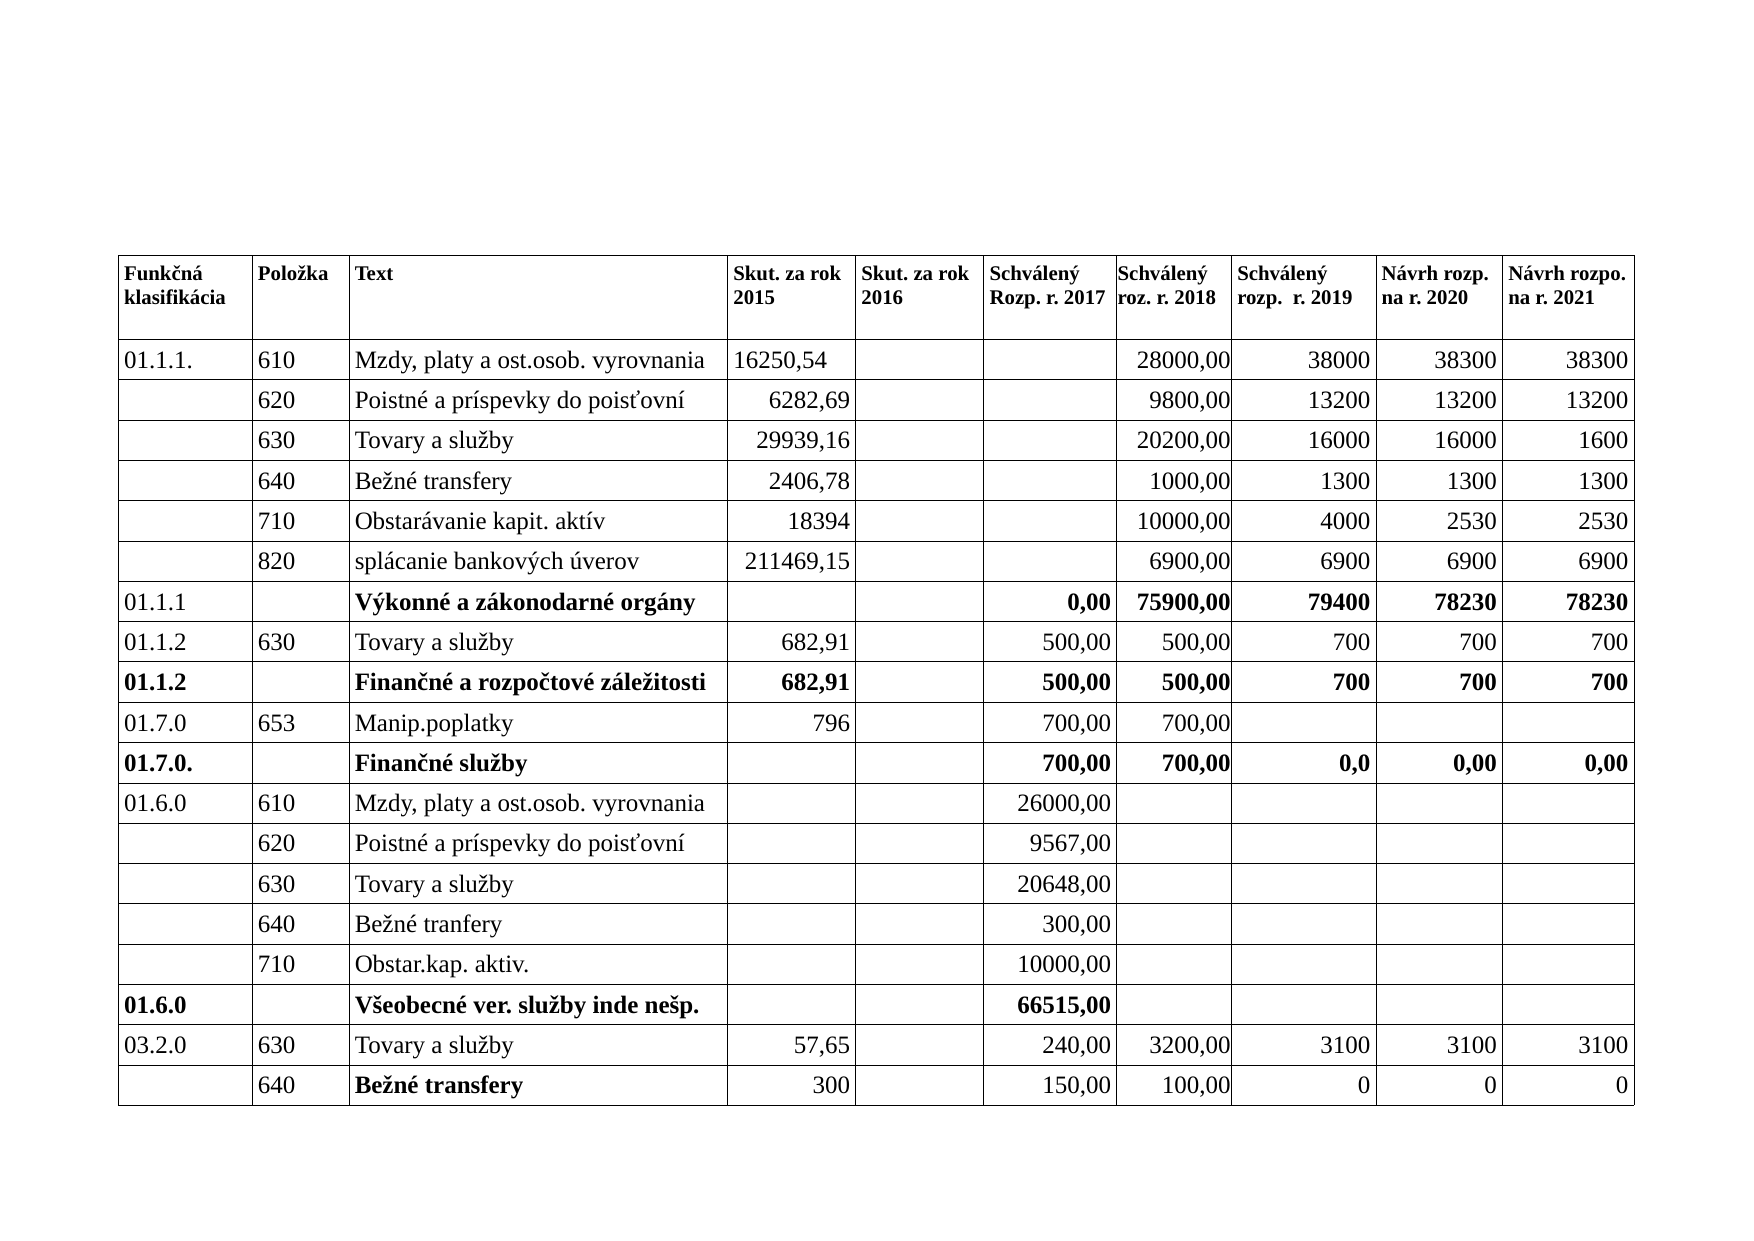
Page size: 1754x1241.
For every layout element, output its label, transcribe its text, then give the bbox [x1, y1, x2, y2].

table_cell [1377, 945, 1502, 984]
table_cell [856, 582, 983, 621]
table_cell 796 [728, 703, 855, 742]
table_cell 01.1.2 [119, 622, 252, 661]
table_cell 500,00 [984, 662, 1116, 702]
table_cell [119, 945, 252, 984]
table_cell [856, 340, 983, 379]
table_cell 610 [253, 340, 349, 379]
table_cell [119, 864, 252, 903]
table_cell 20200,00 [1117, 421, 1231, 460]
table_cell 0 [1232, 1066, 1376, 1105]
table_cell 0 [1377, 1066, 1502, 1105]
table_cell 500,00 [1117, 622, 1231, 661]
table_cell Bežné transfery [350, 461, 727, 500]
table_cell [728, 582, 855, 621]
table_cell Obstarávanie kapit. aktív [350, 501, 727, 541]
table_cell [984, 542, 1116, 581]
table_cell 1300 [1232, 461, 1376, 500]
table_cell [1377, 985, 1502, 1024]
table_cell 700,00 [984, 703, 1116, 742]
table_cell [1377, 824, 1502, 863]
table_cell [856, 904, 983, 944]
table_cell [856, 622, 983, 661]
table_cell [253, 662, 349, 702]
table_cell 640 [253, 904, 349, 944]
table_cell 6900 [1232, 542, 1376, 581]
table_cell [1232, 864, 1376, 903]
table_cell [1232, 824, 1376, 863]
table_cell [1377, 864, 1502, 903]
table_cell 0,00 [1377, 743, 1502, 782]
table_cell splácanie bankových úverov [350, 542, 727, 581]
table_cell [119, 461, 252, 500]
table_cell [984, 501, 1116, 541]
table_cell [1117, 864, 1231, 903]
table_cell Manip.poplatky [350, 703, 727, 742]
table_cell 1600 [1503, 421, 1634, 460]
table_cell 66515,00 [984, 985, 1116, 1024]
table_cell Tovary a služby [350, 864, 727, 903]
table_cell 700 [1232, 622, 1376, 661]
table_cell 9800,00 [1117, 380, 1231, 419]
table_cell 300 [728, 1066, 855, 1105]
table_cell [856, 864, 983, 903]
table_cell 820 [253, 542, 349, 581]
table_cell 6282,69 [728, 380, 855, 419]
table_cell Finančné služby [350, 743, 727, 782]
table_cell [856, 743, 983, 782]
table_cell [856, 662, 983, 702]
table_cell [1503, 703, 1634, 742]
table_cell [1232, 945, 1376, 984]
table_cell 16000 [1232, 421, 1376, 460]
table_cell [119, 824, 252, 863]
table_cell [856, 501, 983, 541]
table_cell [984, 461, 1116, 500]
table_cell 57,65 [728, 1025, 855, 1064]
table_cell 01.7.0. [119, 743, 252, 782]
table_cell 700,00 [1117, 743, 1231, 782]
table_cell 13200 [1503, 380, 1634, 419]
table_cell Bežné transfery [350, 1066, 727, 1105]
table_cell 630 [253, 622, 349, 661]
table_cell 3200,00 [1117, 1025, 1231, 1064]
table_cell 38300 [1377, 340, 1502, 379]
table_cell 78230 [1377, 582, 1502, 621]
table_cell 700 [1377, 662, 1502, 702]
table_cell 2530 [1377, 501, 1502, 541]
table_cell 10000,00 [984, 945, 1116, 984]
table_header Návrh rozpo. na r. 2021 [1503, 256, 1634, 339]
table_cell [856, 703, 983, 742]
table_cell [1377, 784, 1502, 823]
table_cell [119, 501, 252, 541]
table_cell 1300 [1377, 461, 1502, 500]
table_cell 78230 [1503, 582, 1634, 621]
table_cell 13200 [1377, 380, 1502, 419]
table_header Schválený roz. r. 2018 [1117, 256, 1231, 339]
table_cell [728, 784, 855, 823]
table_cell 700 [1503, 622, 1634, 661]
table_cell [728, 824, 855, 863]
table_cell 01.7.0 [119, 703, 252, 742]
table_cell 700 [1503, 662, 1634, 702]
table_cell [1232, 784, 1376, 823]
table_cell Finančné a rozpočtové záležitosti [350, 662, 727, 702]
table_cell [1503, 904, 1634, 944]
table_cell [1503, 985, 1634, 1024]
table_cell 0,00 [984, 582, 1116, 621]
table_cell 2406,78 [728, 461, 855, 500]
table_cell 100,00 [1117, 1066, 1231, 1105]
table_cell 16000 [1377, 421, 1502, 460]
table_cell 620 [253, 380, 349, 419]
table_cell 10000,00 [1117, 501, 1231, 541]
table_cell 01.6.0 [119, 784, 252, 823]
table_cell 700 [1377, 622, 1502, 661]
table_cell 630 [253, 421, 349, 460]
table_cell [119, 1066, 252, 1105]
table_cell [119, 421, 252, 460]
table_cell 640 [253, 461, 349, 500]
table_cell 610 [253, 784, 349, 823]
table_cell [1503, 864, 1634, 903]
table_cell [1503, 784, 1634, 823]
table_cell 500,00 [1117, 662, 1231, 702]
table_cell 03.2.0 [119, 1025, 252, 1064]
table_cell 3100 [1503, 1025, 1634, 1064]
table_cell [119, 542, 252, 581]
table_cell [1117, 945, 1231, 984]
table_cell 20648,00 [984, 864, 1116, 903]
table_cell 9567,00 [984, 824, 1116, 863]
table_cell Mzdy, platy a ost.osob. vyrovnania [350, 784, 727, 823]
table_header Skut. za rok 2015 [728, 256, 855, 339]
table_cell [856, 985, 983, 1024]
table_cell [1503, 824, 1634, 863]
table_cell 4000 [1232, 501, 1376, 541]
table_cell [728, 945, 855, 984]
table_cell [856, 784, 983, 823]
table_cell Mzdy, platy a ost.osob. vyrovnania [350, 340, 727, 379]
table_cell 1000,00 [1117, 461, 1231, 500]
table_cell Výkonné a zákonodarné orgány [350, 582, 727, 621]
table_cell 38300 [1503, 340, 1634, 379]
table_cell 710 [253, 501, 349, 541]
table_header Schválený rozp. r. 2019 [1232, 256, 1376, 339]
table_cell [1117, 824, 1231, 863]
table_cell [984, 340, 1116, 379]
table_cell [984, 380, 1116, 419]
table_cell [119, 904, 252, 944]
table_cell [856, 542, 983, 581]
table_cell 150,00 [984, 1066, 1116, 1105]
table_cell Tovary a služby [350, 1025, 727, 1064]
table_cell 75900,00 [1117, 582, 1231, 621]
table_cell [1117, 784, 1231, 823]
table_cell 6900 [1377, 542, 1502, 581]
table_cell [1377, 703, 1502, 742]
table_cell 6900,00 [1117, 542, 1231, 581]
table_cell [856, 461, 983, 500]
table_cell [856, 380, 983, 419]
table_cell Tovary a služby [350, 421, 727, 460]
table_cell 38000 [1232, 340, 1376, 379]
table_cell [728, 904, 855, 944]
table_cell 211469,15 [728, 542, 855, 581]
table_cell 300,00 [984, 904, 1116, 944]
table_cell 653 [253, 703, 349, 742]
table_cell 26000,00 [984, 784, 1116, 823]
table_cell [1117, 904, 1231, 944]
table_cell [1377, 904, 1502, 944]
table_cell 700,00 [1117, 703, 1231, 742]
table_cell 01.1.1 [119, 582, 252, 621]
table_cell 500,00 [984, 622, 1116, 661]
table_cell [1117, 985, 1231, 1024]
table_cell [1232, 904, 1376, 944]
table_header Schválený Rozp. r. 2017 [984, 256, 1116, 339]
table_cell [856, 1066, 983, 1105]
table_cell [253, 985, 349, 1024]
table_cell 240,00 [984, 1025, 1116, 1064]
table_cell Poistné a príspevky do poisťovní [350, 824, 727, 863]
table_cell 630 [253, 864, 349, 903]
table_cell 700 [1232, 662, 1376, 702]
table_cell Poistné a príspevky do poisťovní [350, 380, 727, 419]
table_cell 01.6.0 [119, 985, 252, 1024]
table_cell [728, 864, 855, 903]
table_cell 620 [253, 824, 349, 863]
table_cell 79400 [1232, 582, 1376, 621]
table_cell [1503, 945, 1634, 984]
table_header Funkčná klasifikácia [119, 256, 252, 339]
table_cell [856, 824, 983, 863]
table_cell 01.1.1. [119, 340, 252, 379]
table_cell [856, 1025, 983, 1064]
table_cell 6900 [1503, 542, 1634, 581]
table_cell 640 [253, 1066, 349, 1105]
table_cell 710 [253, 945, 349, 984]
table_cell Všeobecné ver. služby inde nešp. [350, 985, 727, 1024]
table_cell 682,91 [728, 622, 855, 661]
table_cell 13200 [1232, 380, 1376, 419]
table_cell [728, 743, 855, 782]
table_cell [856, 421, 983, 460]
table_cell [1232, 703, 1376, 742]
table_cell [253, 582, 349, 621]
table_cell 18394 [728, 501, 855, 541]
table_cell 3100 [1232, 1025, 1376, 1064]
table_cell 1300 [1503, 461, 1634, 500]
table_cell [984, 421, 1116, 460]
table_cell 29939,16 [728, 421, 855, 460]
table_cell 16250,54 [728, 340, 855, 379]
table_cell Bežné tranfery [350, 904, 727, 944]
table_cell 01.1.2 [119, 662, 252, 702]
table_header Položka [253, 256, 349, 339]
table_cell 0,0 [1232, 743, 1376, 782]
table_cell Obstar.kap. aktiv. [350, 945, 727, 984]
table_cell 700,00 [984, 743, 1116, 782]
table_cell Tovary a služby [350, 622, 727, 661]
table_cell 0,00 [1503, 743, 1634, 782]
table_header Text [350, 256, 727, 339]
table_cell 630 [253, 1025, 349, 1064]
table_cell 3100 [1377, 1025, 1502, 1064]
table_cell [119, 380, 252, 419]
table_cell 28000,00 [1117, 340, 1231, 379]
table_cell [856, 945, 983, 984]
table_cell 682,91 [728, 662, 855, 702]
table_cell [253, 743, 349, 782]
table_cell 2530 [1503, 501, 1634, 541]
table_cell [728, 985, 855, 1024]
table_cell [1232, 985, 1376, 1024]
table_header Skut. za rok 2016 [856, 256, 983, 339]
table_header Návrh rozp. na r. 2020 [1377, 256, 1502, 339]
table_cell 0 [1503, 1066, 1634, 1105]
